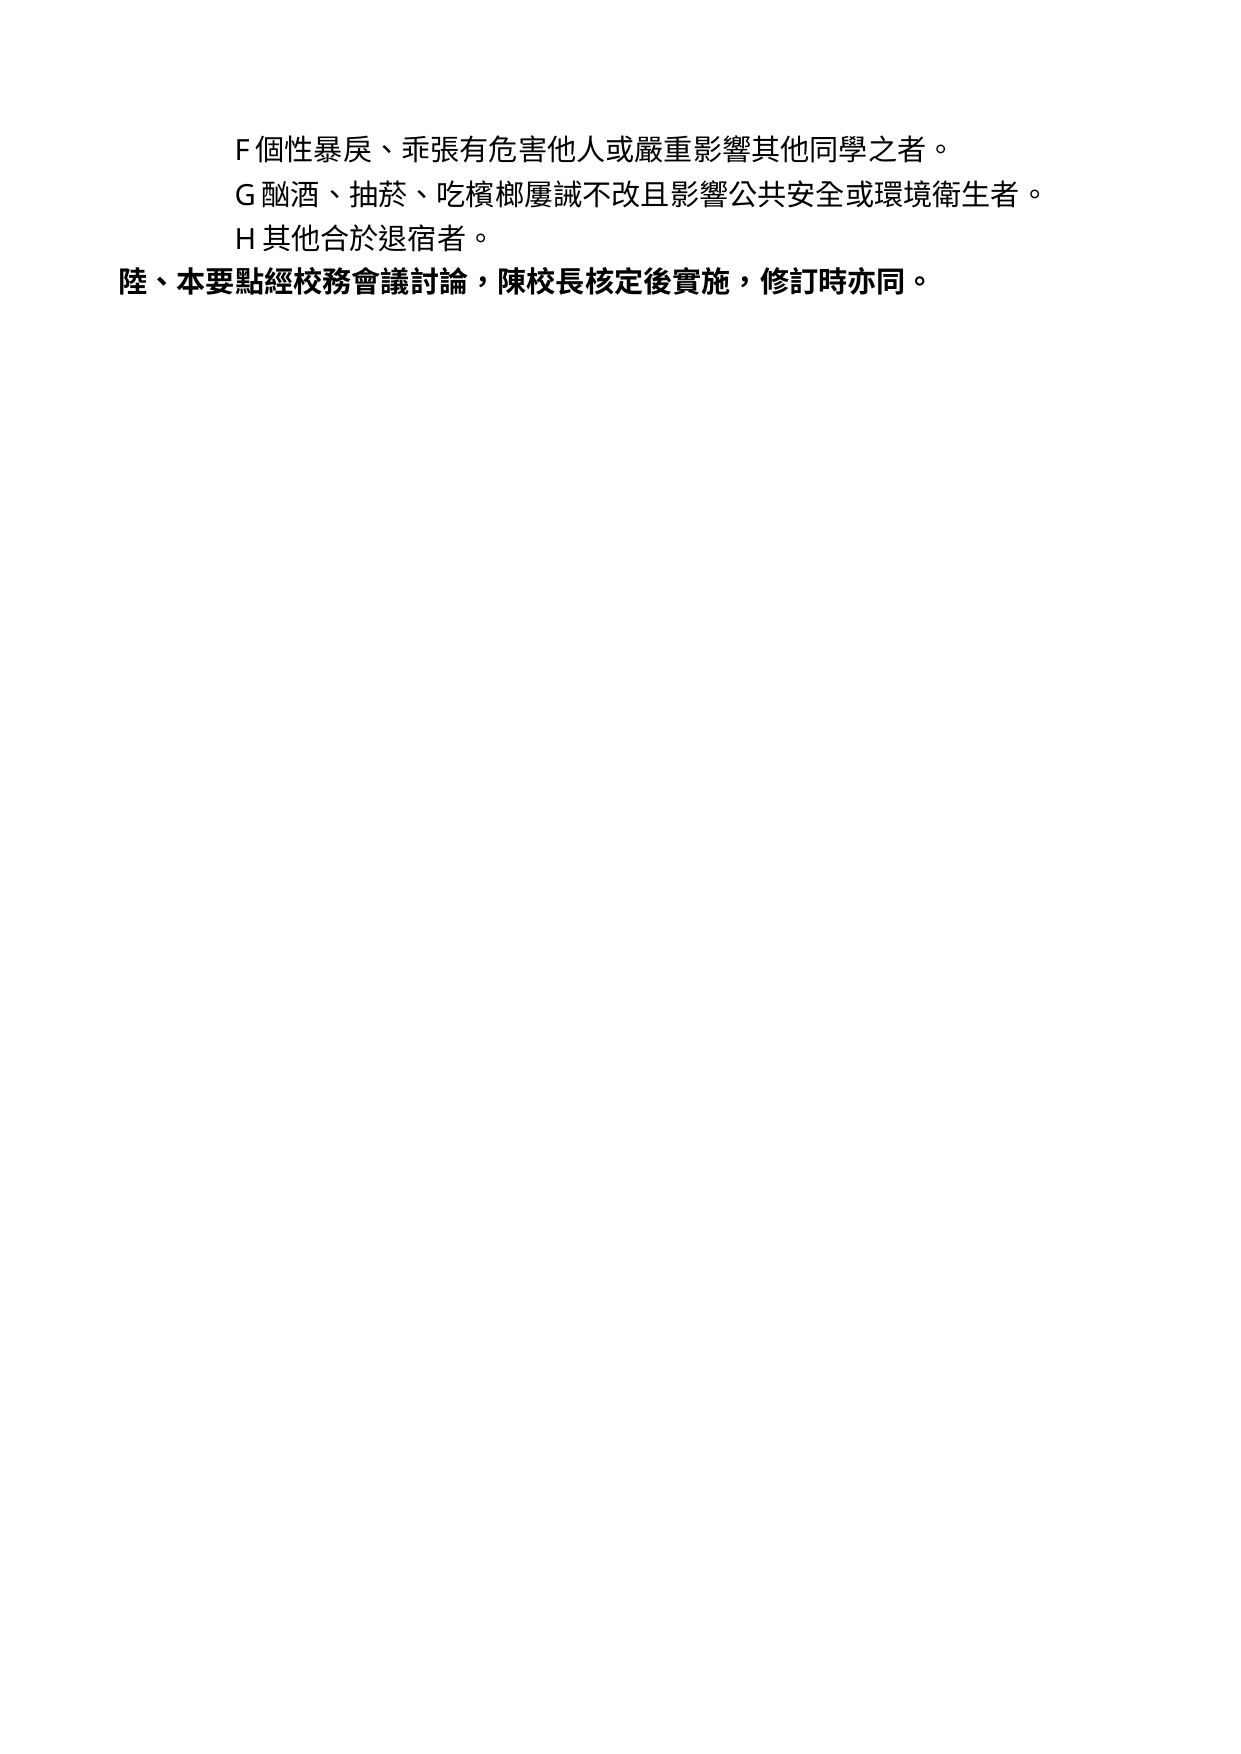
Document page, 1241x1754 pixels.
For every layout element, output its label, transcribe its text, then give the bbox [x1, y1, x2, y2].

text G酗酒、抽菸、吃檳榔屢誡不改且影響公共安全或環境衛生者。 [234, 171, 1124, 214]
text 陸、本要點經校務會議討論，陳校長核定後實施，修訂時亦同。 [118, 258, 1122, 300]
text F個性暴戾、乖張有危害他人或嚴重影響其他同學之者。 [234, 127, 1124, 169]
text H其他合於退宿者。 [234, 216, 1124, 258]
